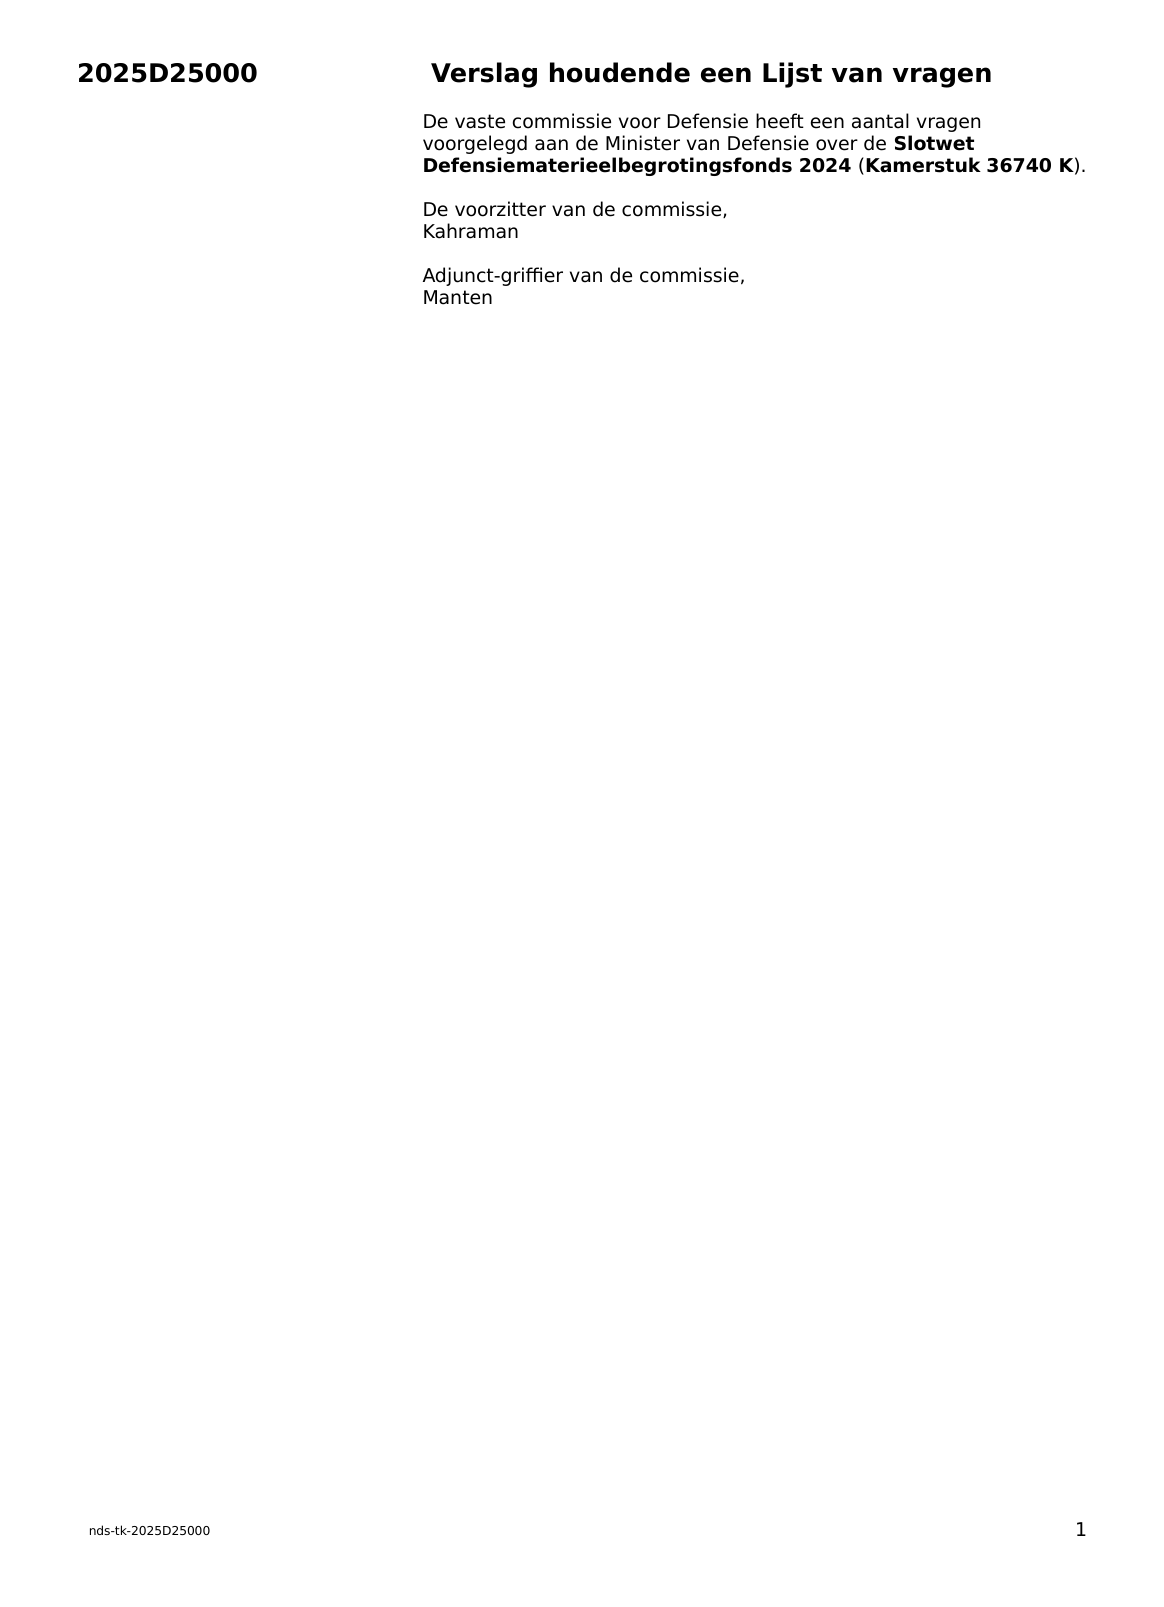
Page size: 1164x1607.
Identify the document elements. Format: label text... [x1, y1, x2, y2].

text nds-tk-2025D25000 [88, 1524, 323, 1538]
text 2025D25000 Verslag houdende een Lijst van vragen [77, 59, 1087, 89]
text Adjunct-griffier van de commissie, [422, 265, 1087, 287]
text De vaste commissie voor Defensie heeft een aantal vragen voorgelegd aan de Minister van Defensie over de Slotwet Defensiematerieelbegrotingsfonds 2024 (Kamerstuk 36740 K). [422, 111, 1087, 177]
text Manten [422, 287, 1087, 309]
text Kahraman [422, 221, 1087, 243]
text De voorzitter van de commissie, [422, 199, 1087, 221]
